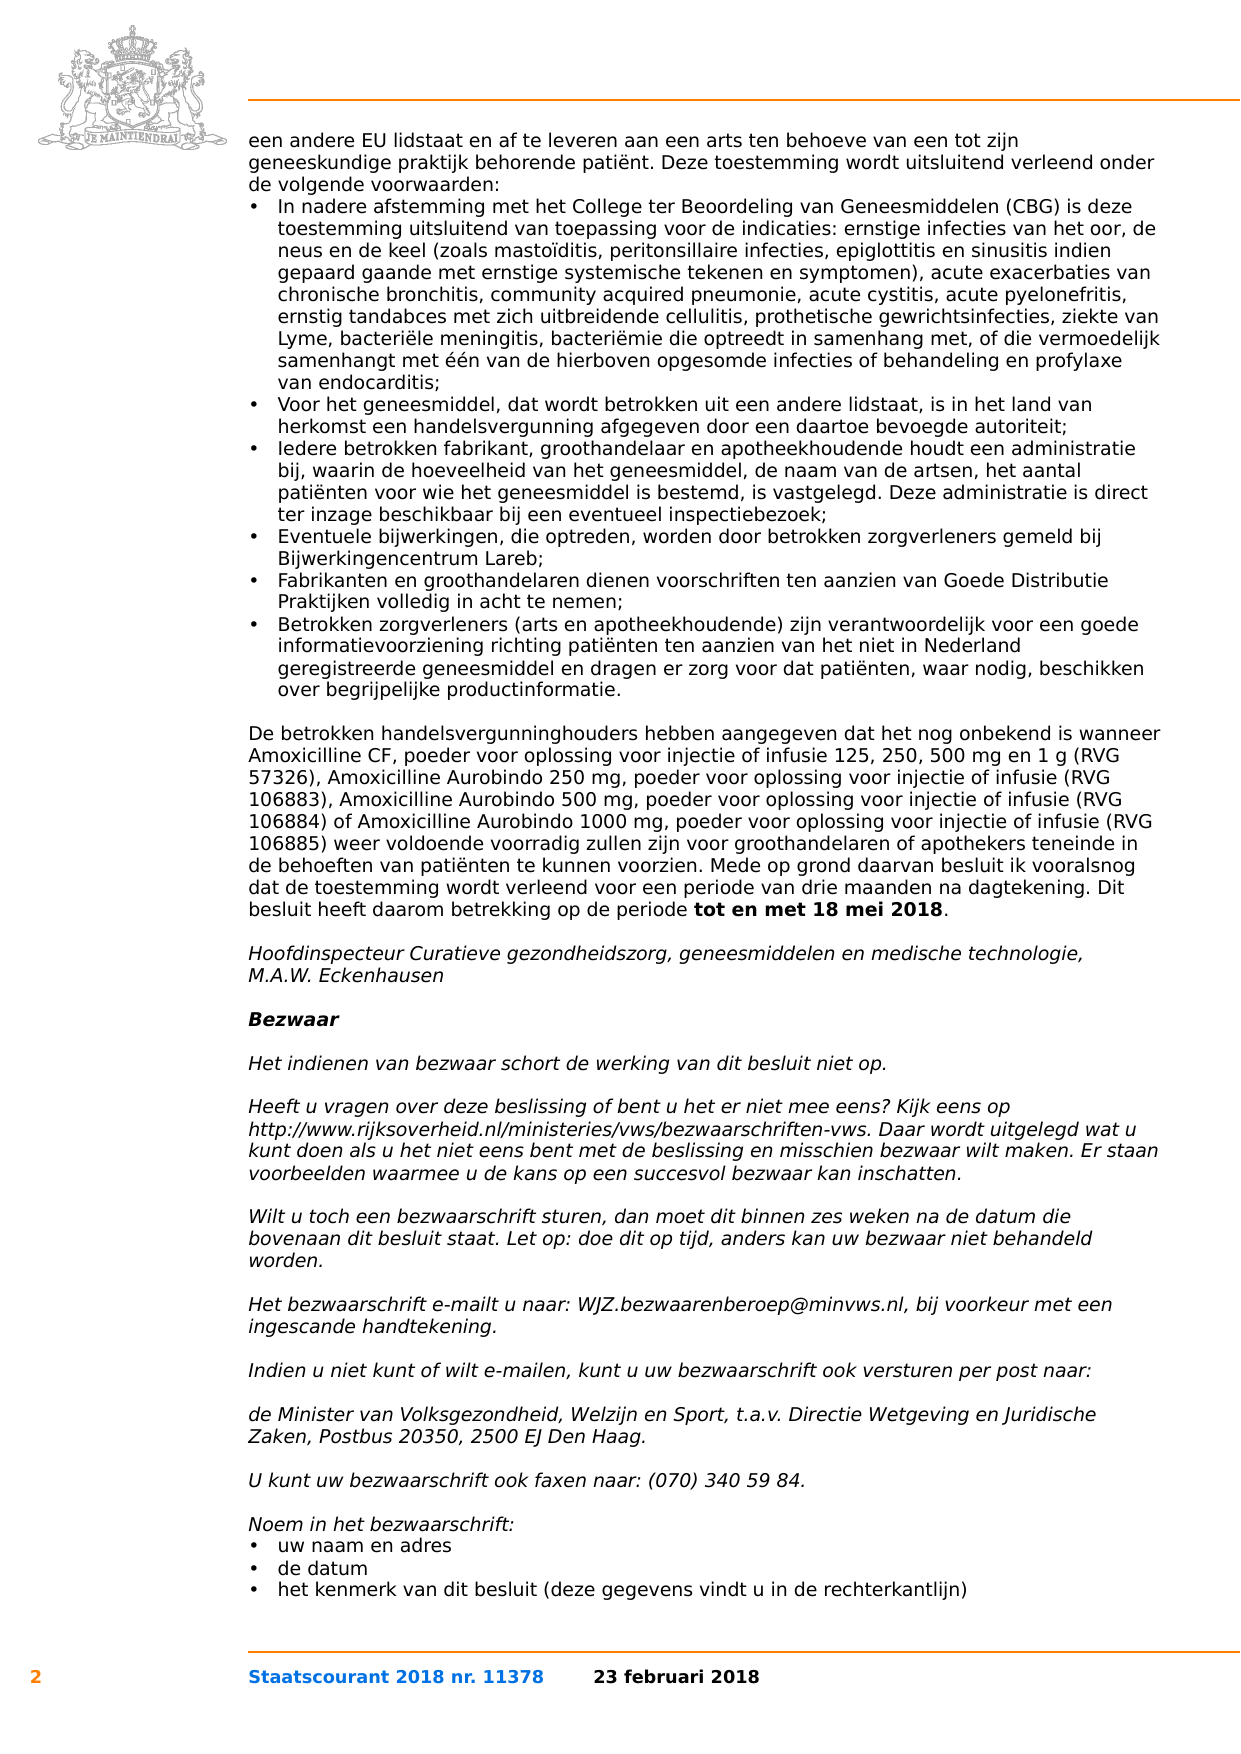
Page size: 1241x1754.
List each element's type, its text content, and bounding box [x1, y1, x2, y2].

text • het kenmerk van dit besluit (deze gegevens vindt u in de rechterkantlijn) [248, 1579, 1163, 1601]
text U kunt uw bezwaarschrift ook faxen naar: (070) 340 59 84. [248, 1469, 1163, 1492]
text Indien u niet kunt of wilt e-mailen, kunt u uw bezwaarschrift ook versturen per post naar: [248, 1360, 1163, 1382]
text Hoofdinspecteur Curatieve gezondheidszorg, geneesmiddelen en medische technologie, M.A.W. Eckenhausen [248, 943, 1163, 987]
text Heeft u vragen over deze beslissing of bent u het er niet mee eens? Kijk eens op http://www.rijksoverheid.nl/ministeries/vws/bezwaarschriften-vws. Daar wordt uitgelegd wat u kunt doen als u het niet eens bent met de beslissing en misschien bezwaar wilt maken. Er staan voorbeelden waarmee u de kans op een succesvol bezwaar kan inschatten. [248, 1096, 1163, 1184]
text • de datum [248, 1557, 1163, 1579]
text • Iedere betrokken fabrikant, groothandelaar en apotheekhoudende houdt een administratie bij, waarin de hoeveelheid van het geneesmiddel, de naam van de artsen, het aantal patiënten voor wie het geneesmiddel is bestemd, is vastgelegd. Deze administratie is direct ter inzage beschikbaar bij een eventueel inspectiebezoek; [248, 438, 1163, 526]
text • Betrokken zorgverleners (arts en apotheekhoudende) zijn verantwoordelijk voor een goede informatievoorziening richting patiënten ten aanzien van het niet in Nederland geregistreerde geneesmiddel en dragen er zorg voor dat patiënten, waar nodig, beschikken over begrijpelijke productinformatie. [248, 613, 1163, 701]
picture [38, 25, 227, 150]
text • Eventuele bijwerkingen, die optreden, worden door betrokken zorgverleners gemeld bij Bijwerkingencentrum Lareb; [248, 526, 1163, 569]
text • In nadere afstemming met het College ter Beoordeling van Geneesmiddelen (CBG) is deze toestemming uitsluitend van toepassing voor de indicaties: ernstige infecties van het oor, de neus en de keel (zoals mastoïditis, peritonsillaire infecties, epiglottitis en sinusitis indien gepaard gaande met ernstige systemische tekenen en symptomen), acute exacerbaties van chronische bronchitis, community acquired pneumonie, acute cystitis, acute pyelonefritis, ernstig tandabces met zich uitbreidende cellulitis, prothetische gewrichtsinfecties, ziekte van Lyme, bacteriële meningitis, bacteriëmie die optreedt in samenhang met, of die vermoedelijk samenhangt met één van de hierboven opgesomde infecties of behandeling en profylaxe van endocarditis; [248, 196, 1163, 394]
text een andere EU lidstaat en af te leveren aan een arts ten behoeve van een tot zijn geneeskundige praktijk behorende patiënt. Deze toestemming wordt uitsluitend verleend onder de volgende voorwaarden: [248, 130, 1163, 196]
text • Voor het geneesmiddel, dat wordt betrokken uit een andere lidstaat, is in het land van herkomst een handelsvergunning afgegeven door een daartoe bevoegde autoriteit; [248, 394, 1163, 438]
text Het indienen van bezwaar schort de werking van dit besluit niet op. [248, 1053, 1163, 1074]
text Noem in het bezwaarschrift: [248, 1513, 1163, 1535]
text Wilt u toch een bezwaarschrift sturen, dan moet dit binnen zes weken na de datum die bovenaan dit besluit staat. Let op: doe dit op tijd, anders kan uw bezwaar niet behandeld worden. [248, 1206, 1163, 1272]
text de Minister van Volksgezondheid, Welzijn en Sport, t.a.v. Directie Wetgeving en Juridische Zaken, Postbus 20350, 2500 EJ Den Haag. [248, 1404, 1163, 1448]
text Het bezwaarschrift e-mailt u naar: WJZ.bezwaarenberoep@minvws.nl, bij voorkeur met een ingescande handtekening. [248, 1294, 1163, 1338]
text Bezwaar [248, 1009, 1163, 1031]
text • uw naam en adres [248, 1535, 1163, 1557]
text • Fabrikanten en groothandelaren dienen voorschriften ten aanzien van Goede Distributie Praktijken volledig in acht te nemen; [248, 569, 1163, 613]
text De betrokken handelsvergunninghouders hebben aangegeven dat het nog onbekend is wanneer Amoxicilline CF, poeder voor oplossing voor injectie of infusie 125, 250, 500 mg en 1 g (RVG 57326), Amoxicilline Aurobindo 250 mg, poeder voor oplossing voor injectie of infusie (RVG 106883), Amoxicilline Aurobindo 500 mg, poeder voor oplossing voor injectie of infusie (RVG 106884) of Amoxicilline Aurobindo 1000 mg, poeder voor oplossing voor injectie of infusie (RVG 106885) weer voldoende voorradig zullen zijn voor groothandelaren of apothekers teneinde in de behoeften van patiënten te kunnen voorzien. Mede op grond daarvan besluit ik vooralsnog dat de toestemming wordt verleend voor een periode van drie maanden na dagtekening. Dit besluit heeft daarom betrekking op de periode tot en met 18 mei 2018. [248, 723, 1163, 921]
